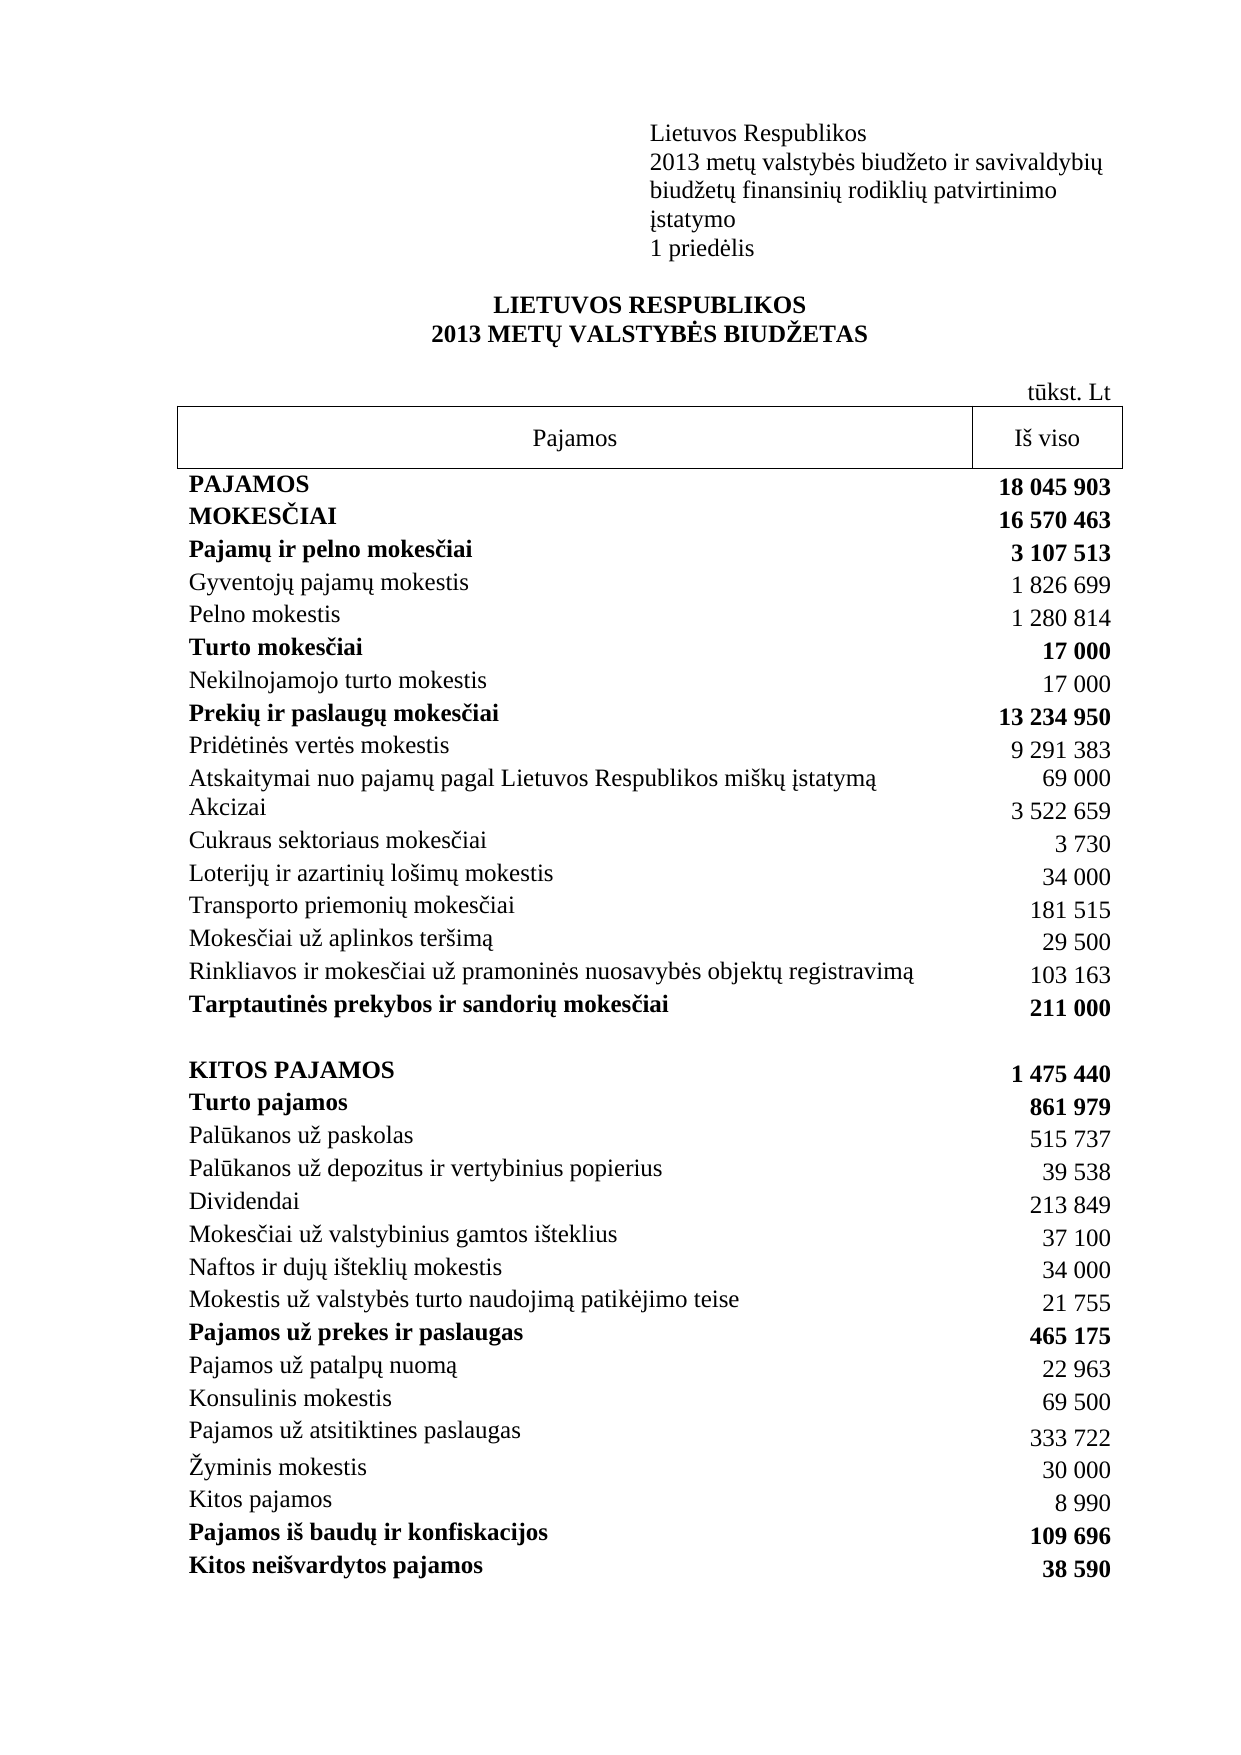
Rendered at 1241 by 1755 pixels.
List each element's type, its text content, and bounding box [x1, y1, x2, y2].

table_cell [177, 1022, 972, 1055]
table_cell Palūkanos už depozitus ir vertybinius popierius [177, 1153, 972, 1186]
table_cell Rinkliavos ir mokesčiai už pramoninės nuosavybės objektų registravimą [177, 956, 972, 989]
table_cell 30 000 [972, 1452, 1122, 1484]
table_cell Atskaitymai nuo pajamų pagal Lietuvos Respublikos miškų įstatymą [177, 764, 972, 792]
table_cell Mokesčiai už aplinkos teršimą [177, 924, 972, 956]
table_cell 1 280 814 [972, 599, 1122, 632]
table_cell Pridėtinės vertės mokestis [177, 731, 972, 763]
table_cell 3 107 513 [972, 534, 1122, 567]
table_cell Akcizai [177, 792, 972, 825]
table_cell Konsulinis mokestis [177, 1383, 972, 1416]
table_cell [972, 1022, 1122, 1055]
table_cell Transporto priemonių mokesčiai [177, 891, 972, 923]
table_cell 9 291 383 [972, 731, 1122, 763]
table_cell 465 175 [972, 1317, 1122, 1350]
table_cell 181 515 [972, 891, 1122, 923]
table_header tūkst. Lt [972, 377, 1122, 406]
table_cell 22 963 [972, 1350, 1122, 1383]
table_cell Pelno mokestis [177, 599, 972, 632]
table_cell Kitos pajamos [177, 1484, 972, 1517]
table_cell Pajamos iš baudų ir konfiskacijos [177, 1517, 972, 1550]
table_cell Pajamų ir pelno mokesčiai [177, 534, 972, 567]
table_cell 1 826 699 [972, 567, 1122, 599]
table_cell 103 163 [972, 956, 1122, 989]
table_cell Pajamos [178, 407, 972, 468]
table_header [177, 377, 972, 406]
table_cell Pajamos už prekes ir paslaugas [177, 1317, 972, 1350]
table_cell 861 979 [972, 1088, 1122, 1120]
table_cell Prekių ir paslaugų mokesčiai [177, 698, 972, 731]
table_cell 333 722 [972, 1416, 1122, 1452]
table_cell Gyventojų pajamų mokestis [177, 567, 972, 599]
table_cell 3 730 [972, 825, 1122, 858]
table_cell Naftos ir dujų išteklių mokestis [177, 1252, 972, 1284]
text 1 priedėlis [649, 233, 1122, 262]
table_cell [972, 1583, 1122, 1616]
table_cell 39 538 [972, 1153, 1122, 1186]
table_cell PAJAMOS [177, 469, 972, 501]
table_cell 13 234 950 [972, 698, 1122, 731]
table_cell Turto mokesčiai [177, 632, 972, 665]
table_cell 34 000 [972, 858, 1122, 891]
table_cell Pajamos už patalpų nuomą [177, 1350, 972, 1383]
table_cell 29 500 [972, 924, 1122, 956]
table_cell Dividendai [177, 1186, 972, 1219]
table_cell Nekilnojamojo turto mokestis [177, 665, 972, 698]
table_cell 16 570 463 [972, 501, 1122, 534]
table_cell 1 475 440 [972, 1055, 1122, 1087]
table_cell Turto pajamos [177, 1088, 972, 1120]
table_cell Kitos neišvardytos pajamos [177, 1550, 972, 1583]
table_cell 8 990 [972, 1484, 1122, 1517]
table_cell 18 045 903 [972, 469, 1122, 501]
table_cell MOKESČIAI [177, 501, 972, 534]
text Lietuvos Respublikos [649, 118, 1122, 147]
table_cell 69 000 [972, 764, 1122, 792]
table_cell Mokesčiai už valstybinius gamtos išteklius [177, 1219, 972, 1252]
table_cell 213 849 [972, 1186, 1122, 1219]
table_cell Pajamos už atsitiktines paslaugas [177, 1416, 972, 1452]
table_cell Cukraus sektoriaus mokesčiai [177, 825, 972, 858]
table_cell 69 500 [972, 1383, 1122, 1416]
table_cell 37 100 [972, 1219, 1122, 1252]
table_cell 17 000 [972, 665, 1122, 698]
table_cell Palūkanos už paskolas [177, 1120, 972, 1153]
table_cell [177, 1583, 972, 1616]
table_cell Tarptautinės prekybos ir sandorių mokesčiai [177, 989, 972, 1022]
table_cell Iš viso [973, 407, 1122, 468]
table_cell Mokestis už valstybės turto naudojimą patikėjimo teise [177, 1284, 972, 1317]
table_cell Žyminis mokestis [177, 1452, 972, 1484]
text lietuvos respublikos [177, 291, 1122, 319]
table_cell 38 590 [972, 1550, 1122, 1583]
table_cell 21 755 [972, 1284, 1122, 1317]
table_cell 109 696 [972, 1517, 1122, 1550]
table_cell KITOS PAJAMOS [177, 1055, 972, 1087]
table_cell 211 000 [972, 989, 1122, 1022]
table_cell 3 522 659 [972, 792, 1122, 825]
text 2013 metų valstybės biudžeto ir savivaldybių biudžetų finansinių rodiklių patvirtinimo įstatymo [649, 147, 1122, 233]
table_cell Loterijų ir azartinių lošimų mokestis [177, 858, 972, 891]
text 2013 metų valstybės biudžetas [177, 319, 1122, 348]
table_cell 34 000 [972, 1252, 1122, 1284]
table_cell 17 000 [972, 632, 1122, 665]
table_cell 515 737 [972, 1120, 1122, 1153]
